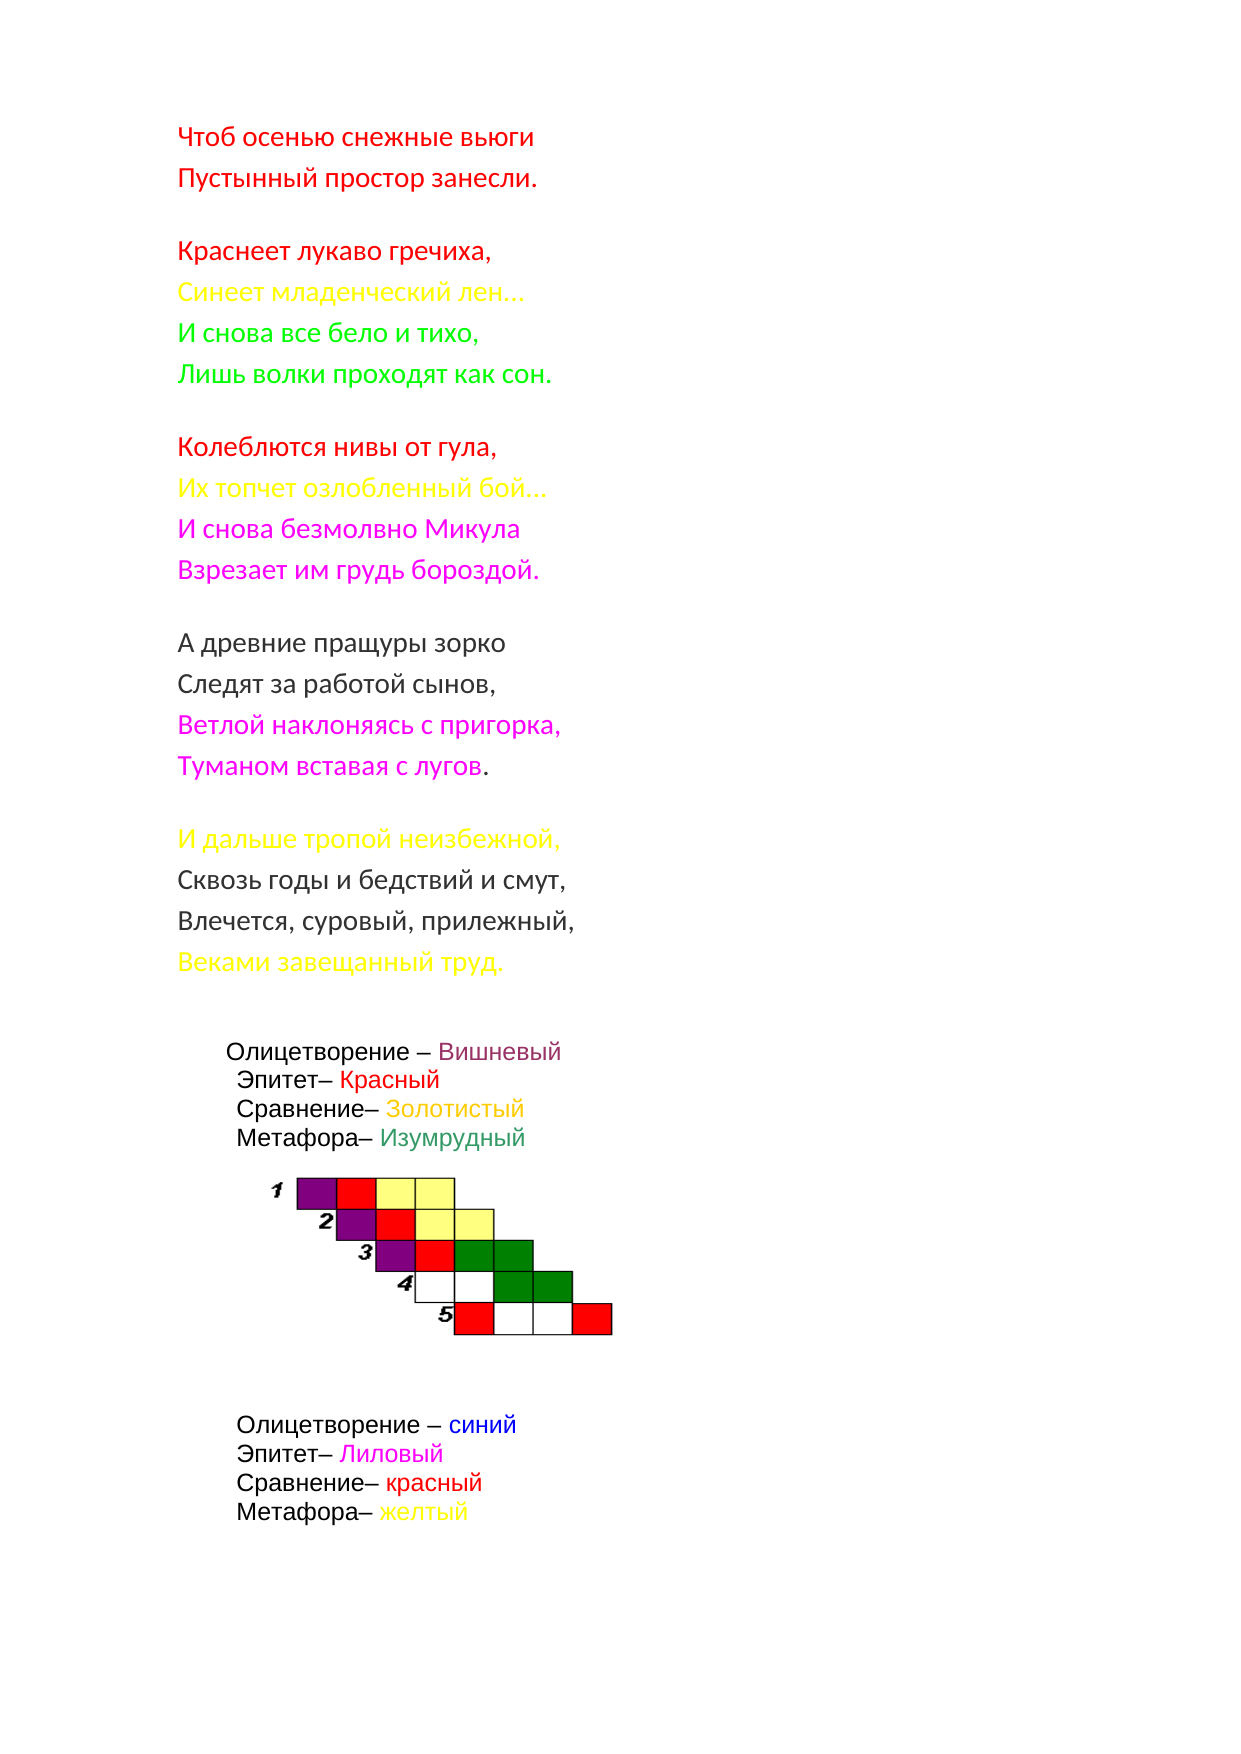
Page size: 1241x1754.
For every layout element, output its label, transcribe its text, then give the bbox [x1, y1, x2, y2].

text Влечется, суровый, прилежный, [177, 902, 1181, 937]
text А древние пращуры зорко [177, 624, 1181, 660]
text Следят за работой сынов, [177, 665, 1181, 701]
text Лишь волки проходят как сон. [177, 355, 1181, 391]
text Пустынный простор занесли. [177, 159, 1181, 195]
text Сравнение– Золотистый [236, 1094, 1181, 1123]
text Сквозь годы и бедствий и смут, [177, 861, 1181, 897]
text Эпитет– Красный [236, 1066, 1181, 1094]
text И снова все бело и тихо, [177, 314, 1181, 350]
text Метафора– Изумрудный [236, 1123, 1181, 1152]
text Чтоб осенью снежные вьюги [177, 118, 1181, 154]
picture [252, 1160, 656, 1373]
text Олицетворение – синий [236, 1410, 1181, 1439]
text И снова безмолвно Микула [177, 510, 1181, 546]
text Краснеет лукаво гречиха, [177, 232, 1181, 268]
text Туманом вставая с лугов. [177, 747, 1181, 782]
text Веками завещанный труд. [177, 943, 1181, 978]
text Олицетворение – Вишневый [177, 1037, 1181, 1066]
text Сравнение– красный [236, 1468, 1181, 1497]
text Эпитет– Лиловый [236, 1439, 1181, 1468]
text Их топчет озлобленный бой... [177, 469, 1181, 505]
text Ветлой наклоняясь с пригорка, [177, 706, 1181, 742]
text И дальше тропой неизбежной, [177, 820, 1181, 856]
text Синеет младенческий лен... [177, 273, 1181, 309]
text Взрезает им грудь бороздой. [177, 551, 1181, 587]
text Колеблются нивы от гула, [177, 428, 1181, 464]
text Метафора– желтый [236, 1497, 1181, 1525]
